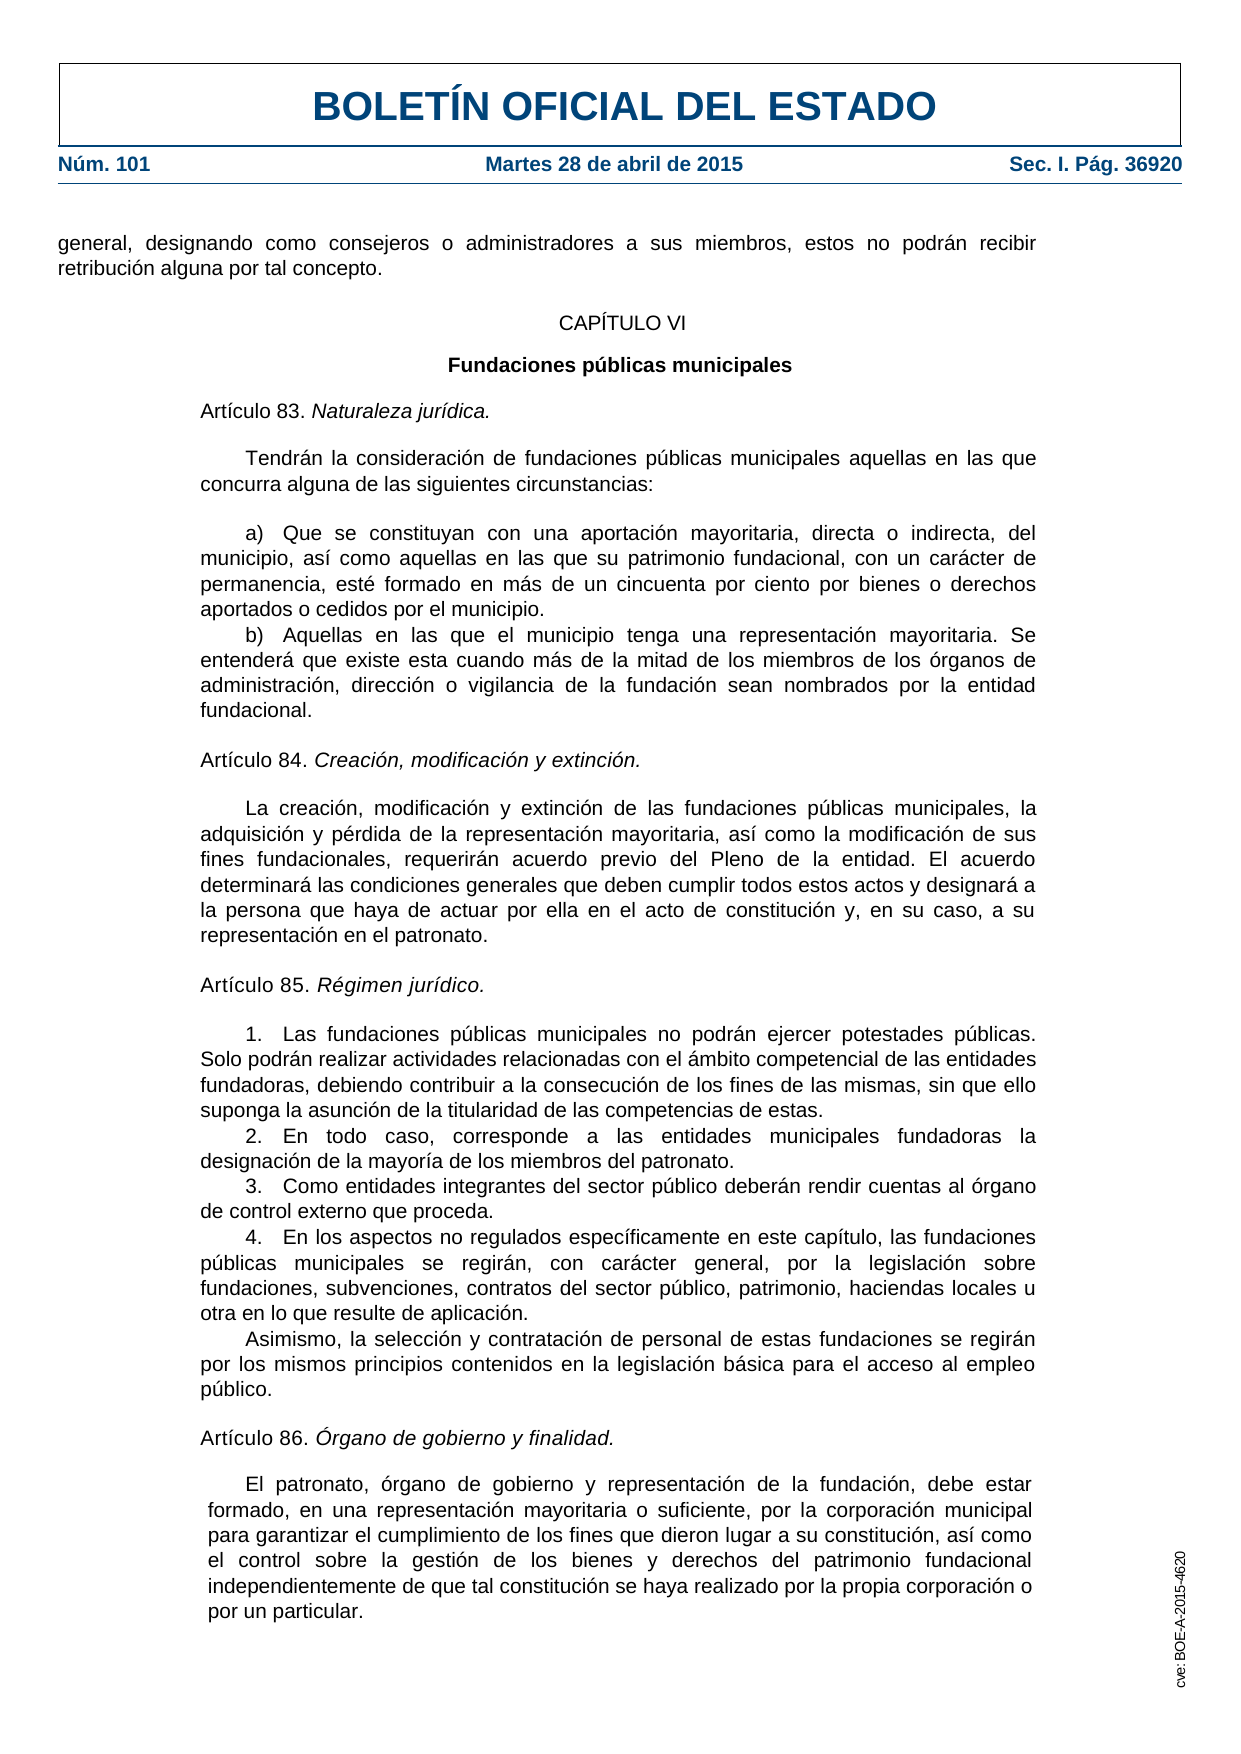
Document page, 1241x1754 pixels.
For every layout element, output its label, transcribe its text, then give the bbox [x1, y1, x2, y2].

table_header cve: BOE-A-2015-4620 [1105, 1471, 1188, 1627]
table_header [1119, 64, 1180, 130]
list Aquellas en las que el municipio tenga una representación mayoritaria. Se entenderá que existe esta cuando más de la mitad de los miembros de los órganos de administración, dirección o vigilancia de la fundación sean nombrados por la entidad fundacional. [200, 622, 1037, 723]
table_header [60, 64, 183, 130]
list Que se constituyan con una aportación mayoritaria, directa o indirecta, del municipio, así como aquellas en las que su patrimonio fundacional, con un carácter de permanencia, esté formado en más de un cincuenta por ciento por bienes o derechos aportados o cedidos por el municipio. [200, 520, 1037, 622]
text CAPÍTULO VI [58, 310, 1187, 336]
list Como entidades integrantes del sector público deberán rendir cuentas al órgano de control externo que proceda. [200, 1173, 1037, 1224]
text Fundaciones públicas municipales Artículo 83. Naturaleza jurídica. [200, 336, 1187, 428]
text Núm. 101 Martes 28 de abril de 2015 Sec. I. Pág. 36920 [58, 152, 1187, 176]
text Artículo 84. Creación, modificación y extinción. [200, 747, 1187, 772]
table_header BOLETÍN OFICIAL DEL ESTADO [183, 64, 1118, 130]
text Artículo 86. Órgano de gobierno y finalidad. [200, 1426, 1187, 1451]
list En todo caso, corresponde a las entidades municipales fundadoras la designación de la mayoría de los miembros del patronato. [200, 1123, 1037, 1173]
table_header El patronato, órgano de gobierno y representación de la fundación, debe estar formado, en una representación mayoritaria o suficiente, por la corporación municipal para garantizar el cumplimiento de los fines que dieron lugar a su constitución, así como el control sobre la gestión de los bienes y derechos del patrimonio fundacional independientemente de que tal constitución se haya realizado por la propia corporación o por un particular. [58, 1471, 1104, 1627]
text general, designando como consejeros o administradores a sus miembros, estos no podrán recibir retribución alguna por tal concepto. [58, 230, 1037, 281]
text Asimismo, la selección y contratación de personal de estas fundaciones se regirán por los mismos principios contenidos en la legislación básica para el acceso al empleo público. [200, 1326, 1037, 1402]
text La creación, modificación y extinción de las fundaciones públicas municipales, la adquisición y pérdida de la representación mayoritaria, así como la modificación de sus fines fundacionales, requerirán acuerdo previo del Pleno de la entidad. El acuerdo determinará las condiciones generales que deben cumplir todos estos actos y designará a la persona que haya de actuar por ella en el acto de constitución y, en su caso, a su representación en el patronato. [200, 796, 1037, 948]
text Artículo 85. Régimen jurídico. [200, 972, 1187, 997]
text Tendrán la consideración de fundaciones públicas municipales aquellas en las que concurra alguna de las siguientes circunstancias: [200, 445, 1037, 496]
list En los aspectos no regulados específicamente en este capítulo, las fundaciones públicas municipales se regirán, con carácter general, por la legislación sobre fundaciones, subvenciones, contratos del sector público, patrimonio, haciendas locales u otra en lo que resulte de aplicación. [200, 1224, 1037, 1326]
list Las fundaciones públicas municipales no podrán ejercer potestades públicas. Solo podrán realizar actividades relacionadas con el ámbito competencial de las entidades fundadoras, debiendo contribuir a la consecución de los fines de las mismas, sin que ello suponga la asunción de la titularidad de las competencias de estas. [200, 1021, 1037, 1122]
